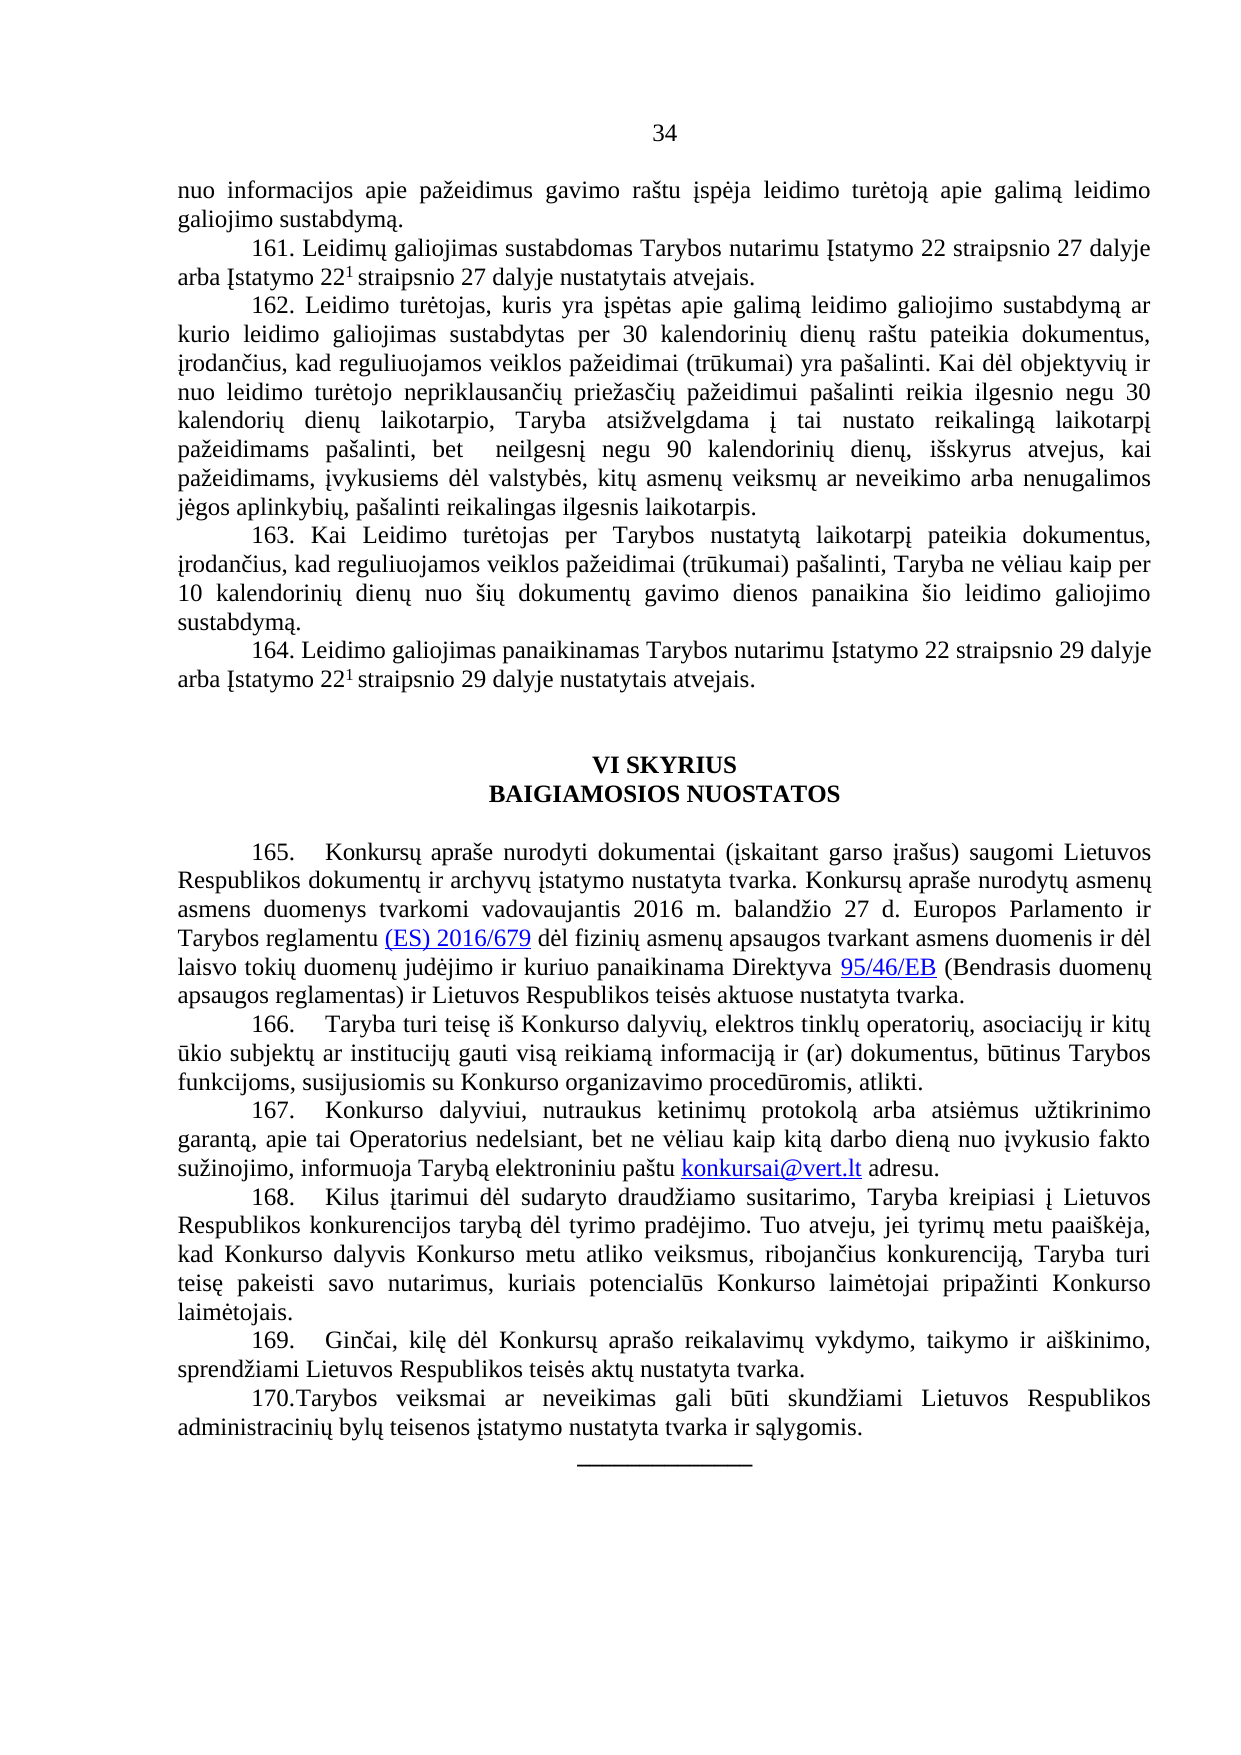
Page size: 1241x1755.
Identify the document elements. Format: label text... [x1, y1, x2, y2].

text 165. Konkursų apraše nurodyti dokumentai (įskaitant garso įrašus) saugomi Lietuvos Respublikos dokumentų ir archyvų įstatymo nustatyta tvarka. Konkursų apraše nurodytų asmenų asmens duomenys tvarkomi vadovaujantis 2016 m. balandžio 27 d. Europos Parlamento ir Tarybos reglamentu (ES) 2016/679 dėl fizinių asmenų apsaugos tvarkant asmens duomenis ir dėl laisvo tokių duomenų judėjimo ir kuriuo panaikinama Direktyva 95/46/EB (Bendrasis duomenų apsaugos reglamentas) ir Lietuvos Respublikos teisės aktuose nustatyta tvarka. [177, 837, 1152, 1009]
text BAIGIAMOSIOS NUOSTATOS [177, 779, 1152, 808]
text 169. Ginčai, kilę dėl Konkursų aprašo reikalavimų vykdymo, taikymo ir aiškinimo, sprendžiami Lietuvos Respublikos teisės aktų nustatyta tvarka. [177, 1326, 1152, 1383]
text nuo informacijos apie pažeidimus gavimo raštu įspėja leidimo turėtoją apie galimą leidimo galiojimo sustabdymą. [177, 176, 1152, 233]
text ______________ [177, 1441, 1152, 1469]
text 164. Leidimo galiojimas panaikinamas Tarybos nutarimu Įstatymo 22 straipsnio 29 dalyje arba Įstatymo 221 straipsnio 29 dalyje nustatytais atvejais. [177, 636, 1152, 693]
text 161. Leidimų galiojimas sustabdomas Tarybos nutarimu Įstatymo 22 straipsnio 27 dalyje arba Įstatymo 221 straipsnio 27 dalyje nustatytais atvejais. [177, 233, 1152, 291]
text VI SKYRIUS [177, 751, 1152, 779]
text 163. Kai Leidimo turėtojas per Tarybos nustatytą laikotarpį pateikia dokumentus, įrodančius, kad reguliuojamos veiklos pažeidimai (trūkumai) pašalinti, Taryba ne vėliau kaip per 10 kalendorinių dienų nuo šių dokumentų gavimo dienos panaikina šio leidimo galiojimo sustabdymą. [177, 521, 1152, 636]
text 168. Kilus įtarimui dėl sudaryto draudžiamo susitarimo, Taryba kreipiasi į Lietuvos Respublikos konkurencijos tarybą dėl tyrimo pradėjimo. Tuo atveju, jei tyrimų metu paaiškėja, kad Konkurso dalyvis Konkurso metu atliko veiksmus, ribojančius konkurenciją, Taryba turi teisę pakeisti savo nutarimus, kuriais potencialūs Konkurso laimėtojai pripažinti Konkurso laimėtojais. [177, 1182, 1152, 1326]
text 170. Tarybos veiksmai ar neveikimas gali būti skundžiami Lietuvos Respublikos administracinių bylų teisenos įstatymo nustatyta tvarka ir sąlygomis. [177, 1383, 1152, 1441]
text 166. Taryba turi teisę iš Konkurso dalyvių, elektros tinklų operatorių, asociacijų ir kitų ūkio subjektų ar institucijų gauti visą reikiamą informaciją ir (ar) dokumentus, būtinus Tarybos funkcijoms, susijusiomis su Konkurso organizavimo procedūromis, atlikti. [177, 1009, 1152, 1096]
text 167. Konkurso dalyviui, nutraukus ketinimų protokolą arba atsiėmus užtikrinimo garantą, apie tai Operatorius nedelsiant, bet ne vėliau kaip kitą darbo dieną nuo įvykusio fakto sužinojimo, informuoja Tarybą elektroniniu paštu konkursai@vert.lt adresu. [177, 1096, 1152, 1182]
text 162. Leidimo turėtojas, kuris yra įspėtas apie galimą leidimo galiojimo sustabdymą ar kurio leidimo galiojimas sustabdytas per 30 kalendorinių dienų raštu pateikia dokumentus, įrodančius, kad reguliuojamos veiklos pažeidimai (trūkumai) yra pašalinti. Kai dėl objektyvių ir nuo leidimo turėtojo nepriklausančių priežasčių pažeidimui pašalinti reikia ilgesnio negu 30 kalendorių dienų laikotarpio, Taryba atsižvelgdama į tai nustato reikalingą laikotarpį pažeidimams pašalinti, bet neilgesnį negu 90 kalendorinių dienų, išskyrus atvejus, kai pažeidimams, įvykusiems dėl valstybės, kitų asmenų veiksmų ar neveikimo arba nenugalimos jėgos aplinkybių, pašalinti reikalingas ilgesnis laikotarpis. [177, 291, 1152, 521]
